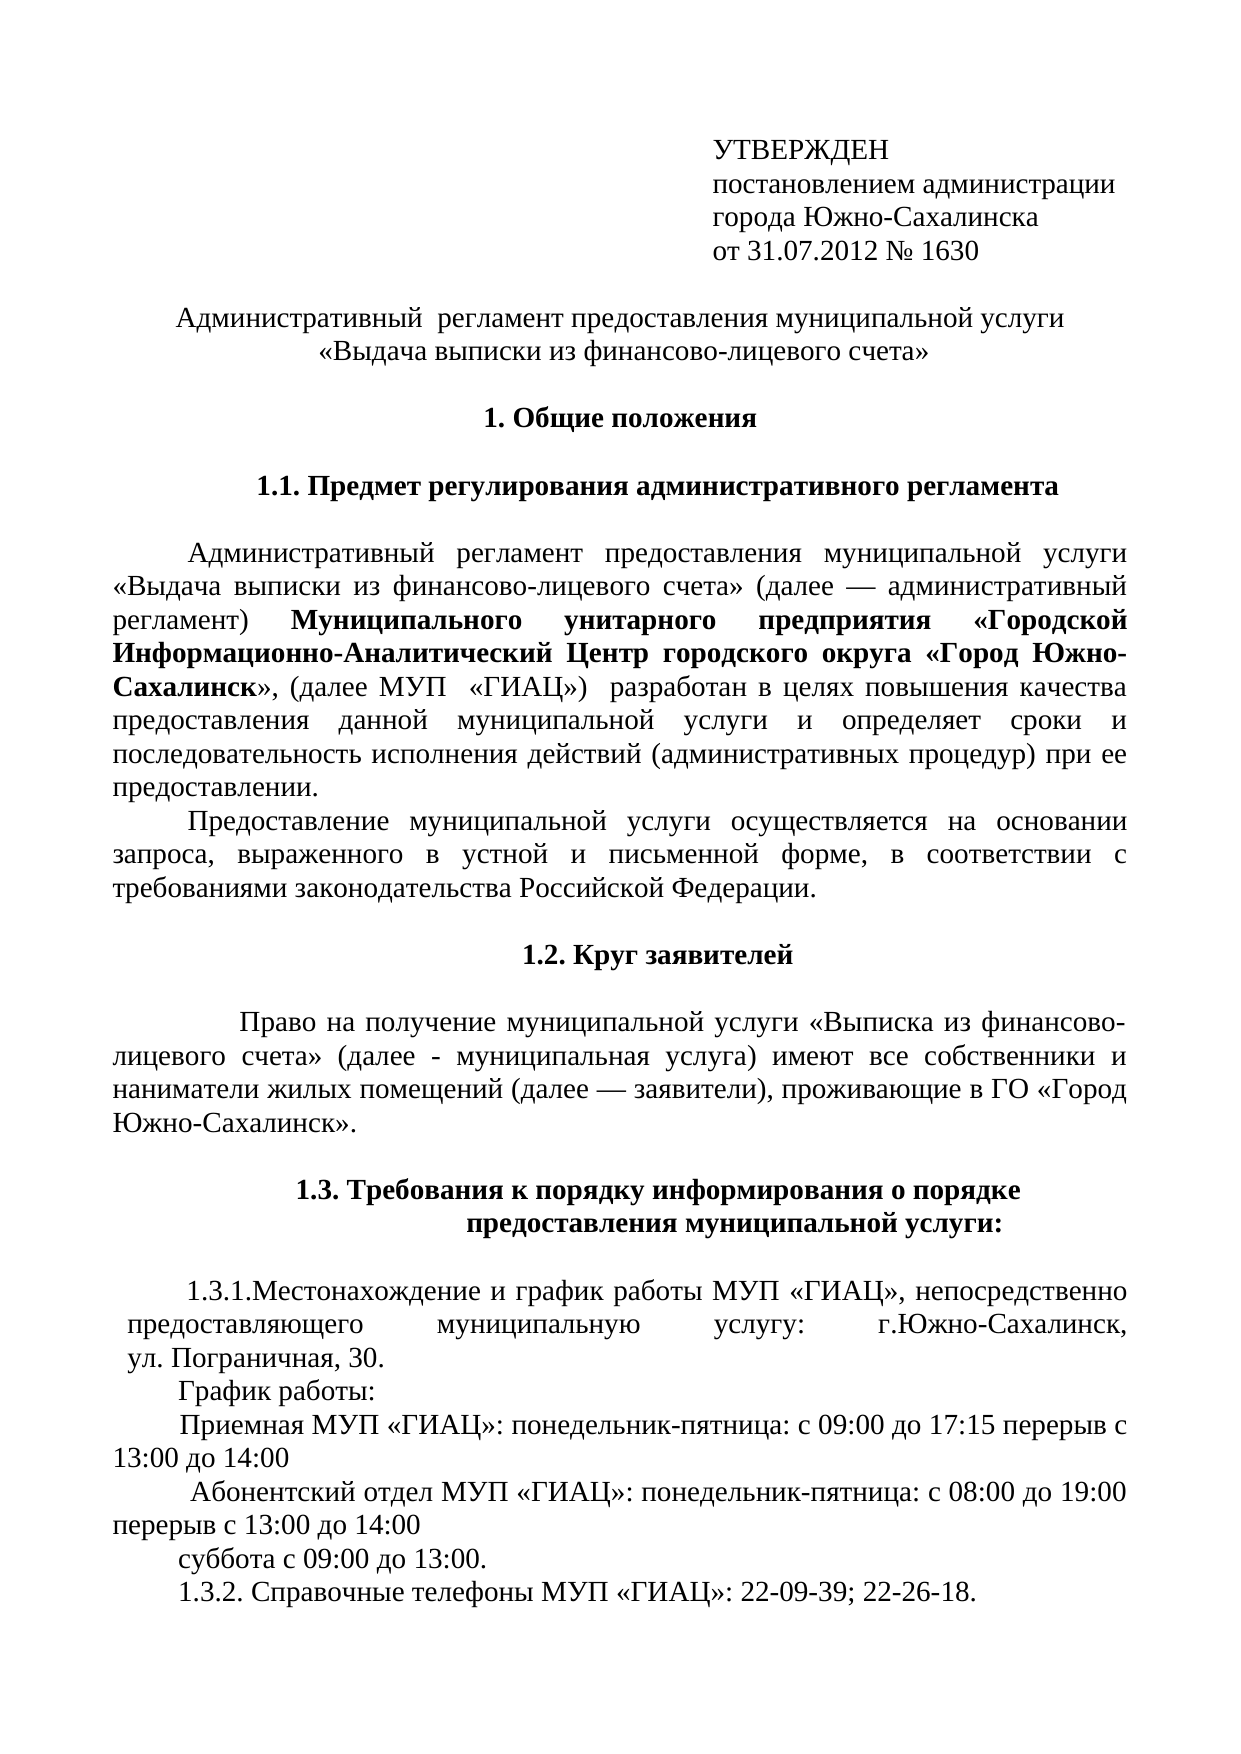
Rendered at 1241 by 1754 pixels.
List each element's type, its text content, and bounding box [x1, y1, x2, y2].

text 1.3. Требования к порядку информирования о порядке [112, 1172, 1128, 1206]
text Право на получение муниципальной услуги «Выписка из финансово-лицевого счета» (далее - муниципальная услуга) имеют все собственники и наниматели жилых помещений (далее — заявители), проживающие в ГО «Город Южно-Сахалинск». [75, 1004, 1128, 1138]
text Предоставление муниципальной услуги осуществляется на основании запроса, выраженного в устной и письменной форме, в соответствии с требованиями законодательства Российской Федерации. [112, 803, 1128, 904]
text предоставления муниципальной услуги: [112, 1206, 1128, 1239]
text суббота с 09:00 до 13:00. [112, 1541, 1128, 1574]
text Административный регламент предоставления муниципальной услуги [112, 300, 1128, 333]
text города Южно-Сахалинска [637, 199, 1128, 233]
text УТВЕРЖДЕН [637, 132, 1128, 166]
text Абонентский отдел МУП «ГИАЦ»: понедельник-пятница: с 08:00 до 19:00 перерыв с 13:00 до 14:00 [112, 1474, 1128, 1541]
text 1.3.1.Местонахождение и график работы МУП «ГИАЦ», непосредственно предоставляющего муниципальную услугу: г.Южно-Сахалинск, ул. Пограничная, 30. [127, 1273, 1128, 1373]
text График работы: [112, 1373, 1128, 1407]
text Приемная МУП «ГИАЦ»: понедельник-пятница: с 09:00 до 17:15 перерыв с 13:00 до 14:00 [112, 1407, 1128, 1474]
text 1. Общие положения [112, 401, 1128, 434]
text «Выдача выписки из финансово-лицевого счета» [112, 333, 1128, 367]
list Предмет регулирования административного регламента [112, 468, 1128, 501]
text Административный регламент предоставления муниципальной услуги «Выдача выписки из финансово-лицевого счета» (далее — административный регламент) Муниципального унитарного предприятия «Городской Информационно-Аналитический Центр городского округа «Город Южно-Сахалинск», (далее МУП «ГИАЦ») разработан в целях повышения качества предоставления данной муниципальной услуги и определяет сроки и последовательность исполнения действий (административных процедур) при ее предоставлении. [112, 535, 1128, 803]
list Круг заявителей [187, 937, 1128, 971]
text постановлением администрации [637, 166, 1128, 199]
text от 31.07.2012 № 1630 [712, 233, 1128, 266]
text 1.3.2. Справочные телефоны МУП «ГИАЦ»: 22-09-39; 22-26-18. [112, 1574, 1128, 1608]
